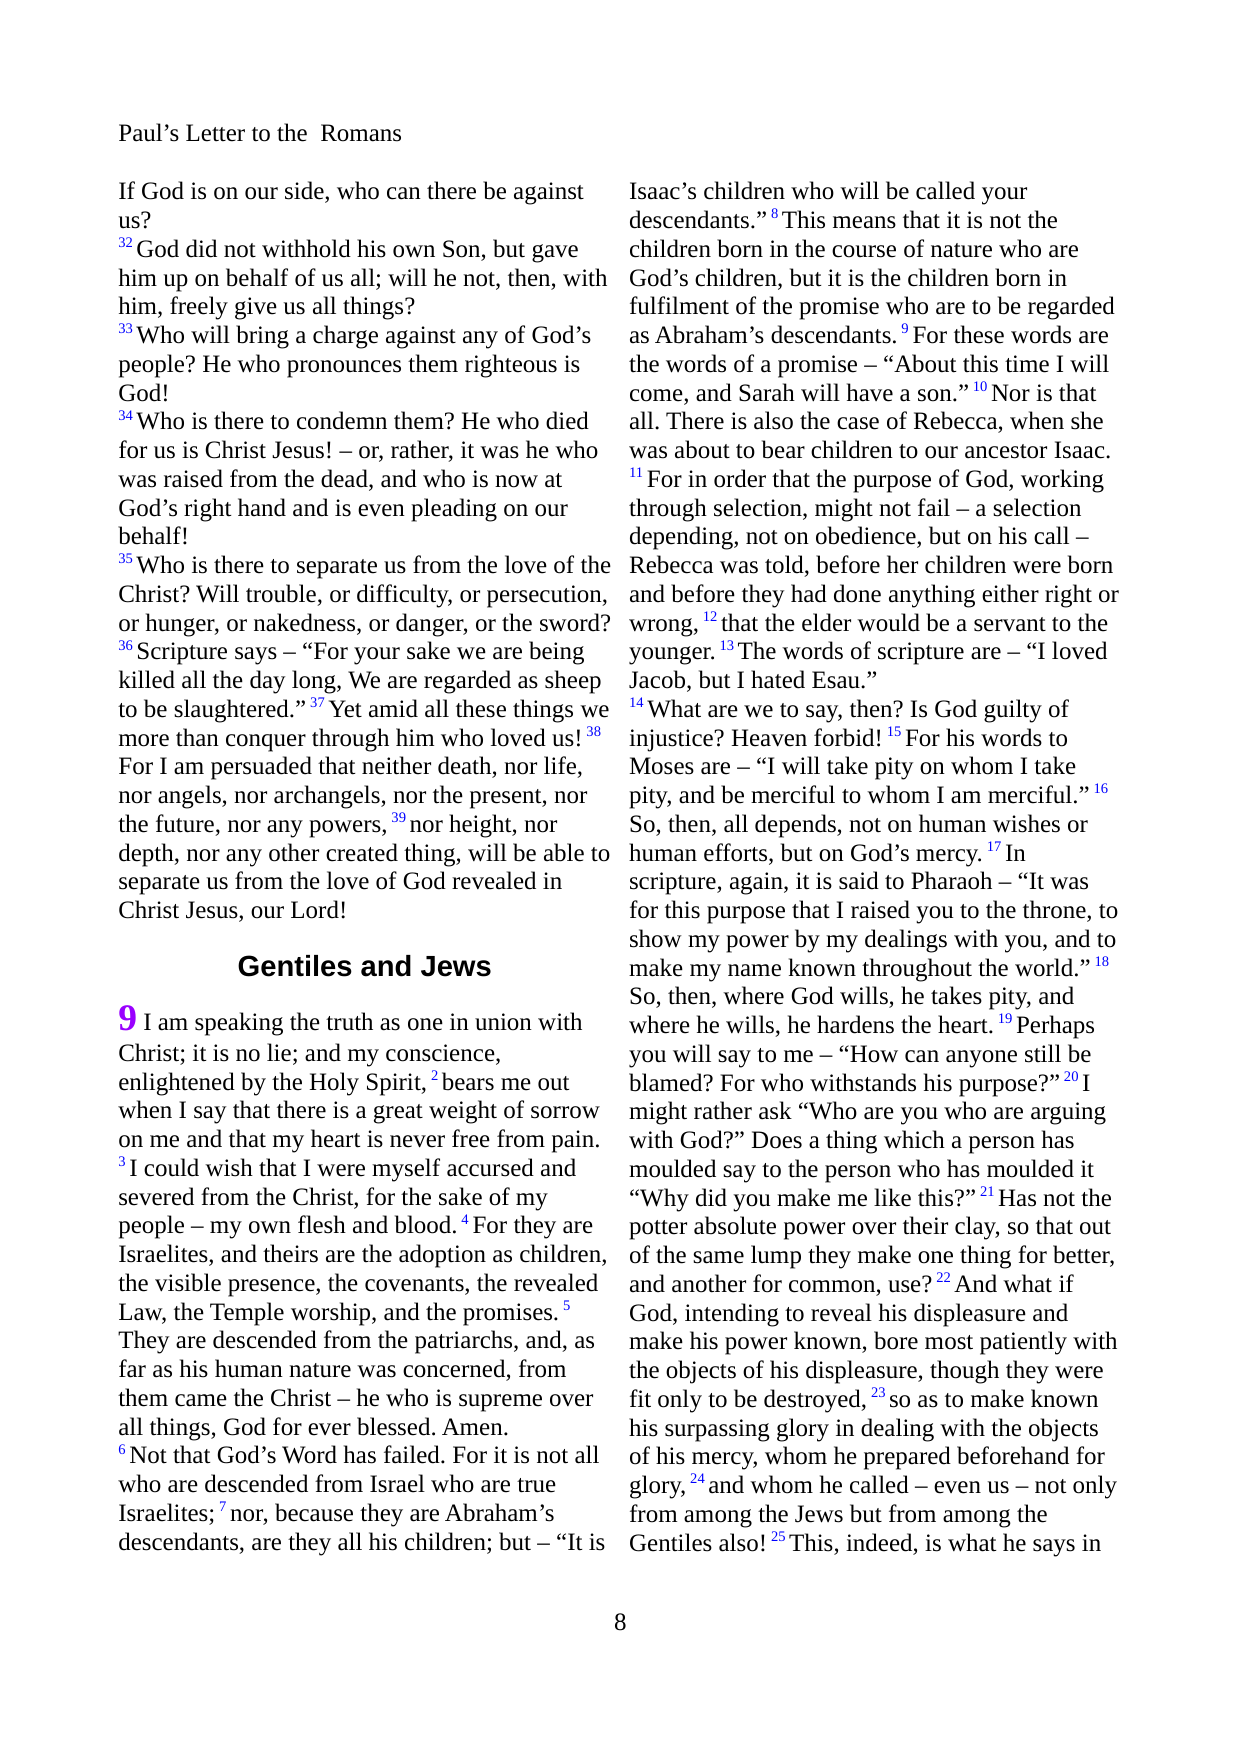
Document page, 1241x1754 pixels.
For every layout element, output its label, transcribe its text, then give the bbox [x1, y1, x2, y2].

text If God is on our side, who can there be against us? [118, 176, 611, 234]
text 32 God did not withhold his own Son, but gave him up on behalf of us all; will he not, then, with him, freely give us all things? [118, 234, 611, 320]
text 14 What are we to say, then? Is God guilty of injustice? Heaven forbid! 15 For his words to Moses are – “I will take pity on whom I take pity, and be merciful to whom I am merciful.” 16 So, then, all depends, not on human wishes or human efforts, but on God’s mercy. 17 In scripture, again, it is said to Pharaoh – “It was for this purpose that I raised you to the throne, to show my power by my dealings with you, and to make my name known throughout the world.” 18 So, then, where God wills, he takes pity, and where he wills, he hardens the heart. 19 Perhaps you will say to me – “How can anyone still be blamed? For who withstands his purpose?” 20 I might rather ask “Who are you who are arguing with God?” Does a thing which a person has moulded say to the person who has moulded it “Why did you make me like this?” 21 Has not the potter absolute power over their clay, so that out of the same lump they make one thing for better, and another for common, use? 22 And what if God, intending to reveal his displeasure and make his power known, bore most patiently with the objects of his displeasure, though they were fit only to be destroyed, 23 so as to make known his surpassing glory in dealing with the objects of his mercy, whom he prepared beforehand for glory, 24 and whom he called – even us – not only from among the Jews but from among the Gentiles also! 25 This, indeed, is what he says in [629, 694, 1122, 1556]
text 33 Who will bring a charge against any of God’s people? He who pronounces them righteous is God! [118, 320, 611, 406]
text 9 I am speaking the truth as one in union with Christ; it is no lie; and my conscience, enlightened by the Holy Spirit, 2 bears me out when I say that there is a great weight of sorrow on me and that my heart is never free from pain. 3 I could wish that I were myself accursed and severed from the Christ, for the sake of my people – my own flesh and blood. 4 For they are Israelites, and theirs are the adoption as children, the visible presence, the covenants, the revealed Law, the Temple worship, and the promises. 5 They are descended from the patriarchs, and, as far as his human nature was concerned, from them came the Christ – he who is supreme over all things, God for ever blessed. Amen. [118, 995, 611, 1441]
subtitle Gentiles and Jews [118, 949, 611, 982]
text 35 Who is there to separate us from the love of the Christ? Will trouble, or difficulty, or persecution, or hunger, or nakedness, or danger, or the sword? [118, 550, 611, 636]
text 36 Scripture says – “For your sake we are being killed all the day long, We are regarded as sheep to be slaughtered.” 37 Yet amid all these things we more than conquer through him who loved us! 38 For I am persuaded that neither death, nor life, nor angels, nor archangels, nor the present, nor the future, nor any powers, 39 nor height, nor depth, nor any other created thing, will be able to separate us from the love of God revealed in Christ Jesus, our Lord! [118, 636, 611, 924]
text 34 Who is there to condemn them? He who died for us is Christ Jesus! – or, rather, it was he who was raised from the dead, and who is now at God’s right hand and is even pleading on our behalf! [118, 406, 611, 550]
text Isaac’s children who will be called your descendants.” 8 This means that it is not the children born in the course of nature who are God’s children, but it is the children born in fulfilment of the promise who are to be regarded as Abraham’s descendants. 9 For these words are the words of a promise – “About this time I will come, and Sarah will have a son.” 10 Nor is that all. There is also the case of Rebecca, when she was about to bear children to our ancestor Isaac. 11 For in order that the purpose of God, working through selection, might not fail – a selection depending, not on obedience, but on his call – Rebecca was told, before her children were born and before they had done anything either right or wrong, 12 that the elder would be a servant to the younger. 13 The words of scripture are – “I loved Jacob, but I hated Esau.” [629, 176, 1122, 694]
text 6 Not that God’s Word has failed. For it is not all who are descended from Israel who are true Israelites; 7 nor, because they are Abraham’s descendants, are they all his children; but – “It is [118, 1441, 611, 1556]
